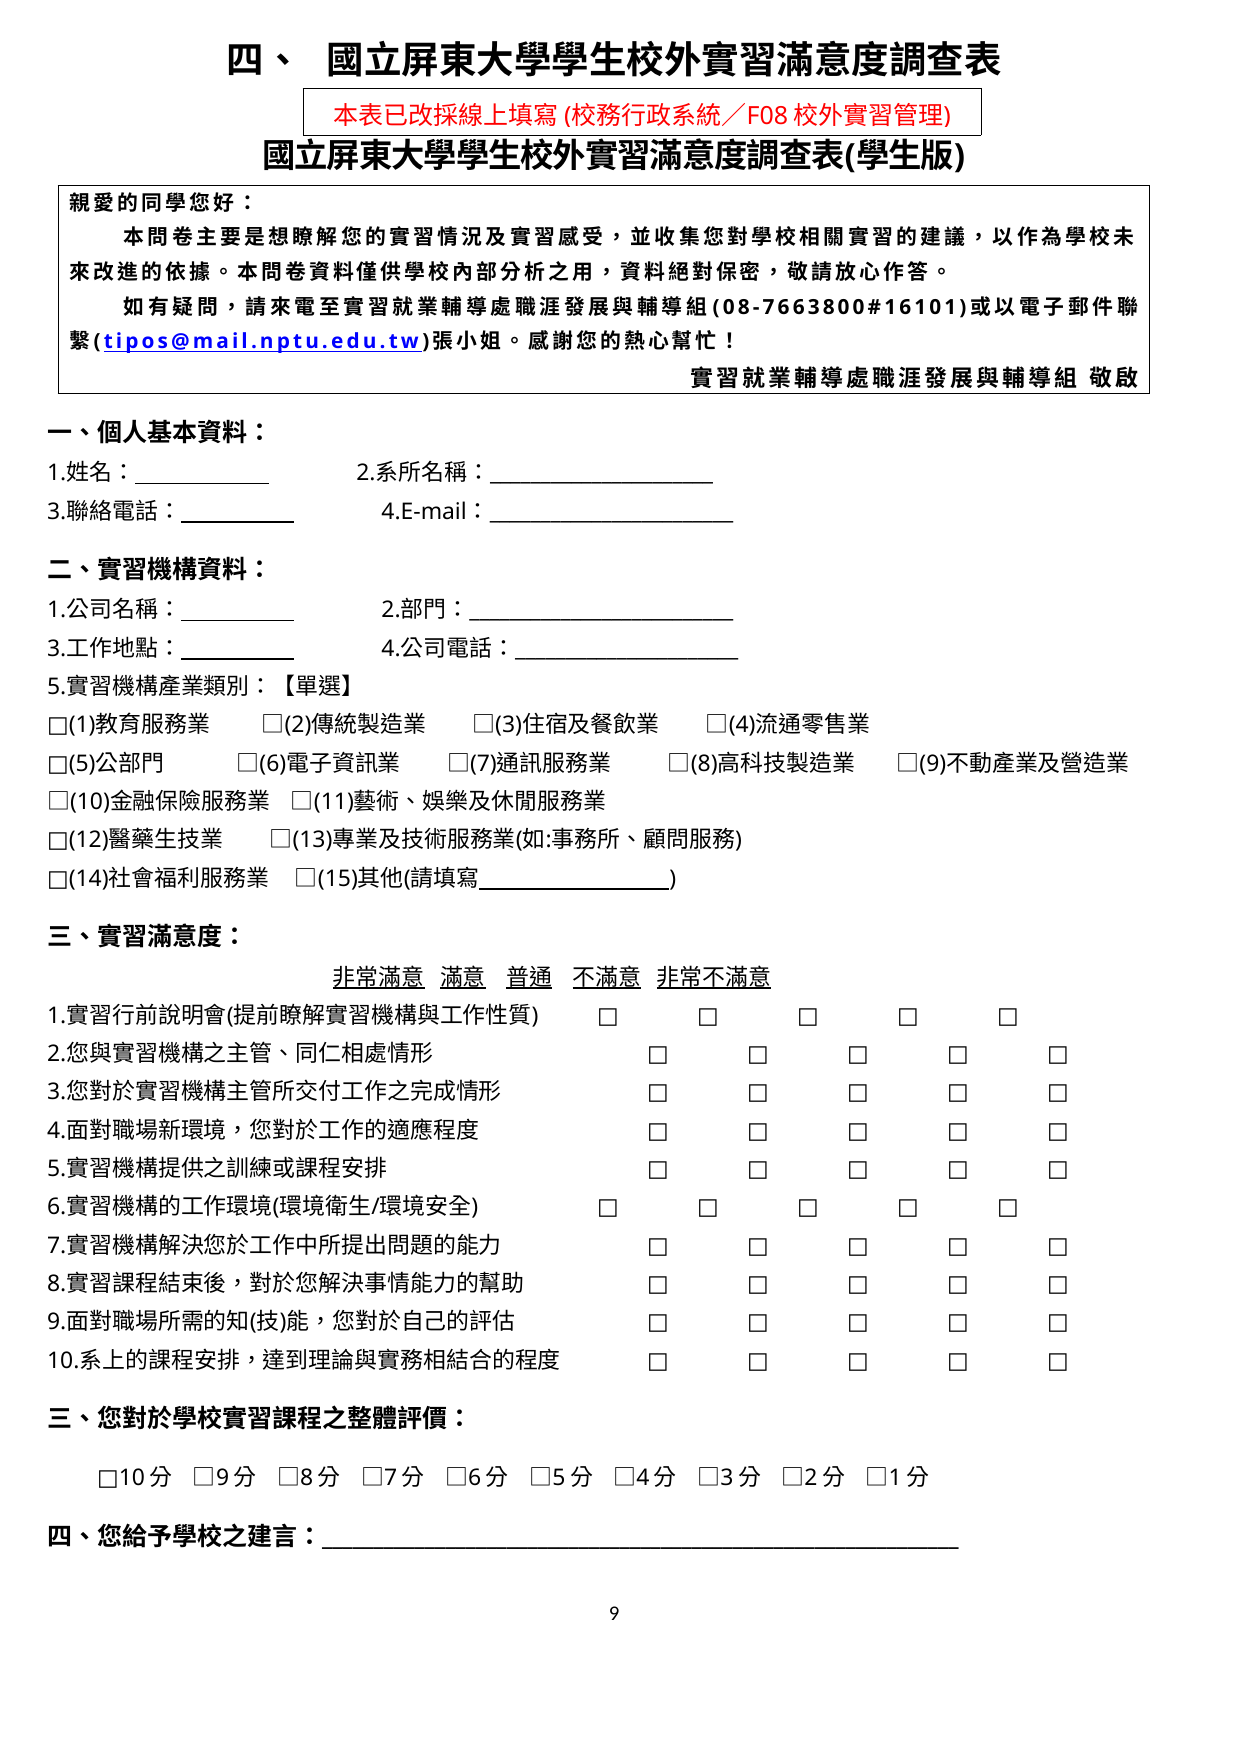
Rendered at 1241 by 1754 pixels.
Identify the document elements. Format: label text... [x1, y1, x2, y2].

text □(12)醫藥生技業 □(13)專業及技術服務業(如:事務所、顧問服務) [47, 821, 1181, 854]
text 8.實習課程結束後，對於您解決事情能力的幫助 □ □ □ □ □ [47, 1265, 1181, 1298]
text □(14)社會福利服務業 □(15)其他(請填寫 ) [47, 859, 1181, 893]
text 國立屏東大學學生校外實習滿意度調查表(學生版) [47, 129, 1181, 178]
text 4.面對職場新環境，您對於工作的適應程度 □ □ □ □ □ [47, 1112, 1181, 1145]
text 2.您與實習機構之主管、同仁相處情形 □ □ □ □ □ [47, 1035, 1181, 1068]
text 二、實習機構資料： [47, 550, 1181, 586]
text □10分 □9分 □8分 □7分 □6分 □5分 □4分 □3分 □2分 □1分 [47, 1459, 1181, 1492]
text 3.您對於實習機構主管所交付工作之完成情形 □ □ □ □ □ [47, 1073, 1181, 1107]
text 一、個人基本資料： [47, 413, 1181, 449]
text 5.實習機構產業類別：【單選】 [47, 668, 1181, 701]
text 5.實習機構提供之訓練或課程安排 □ □ □ □ □ [47, 1150, 1181, 1183]
text 6.實習機構的工作環境(環境衛生/環境安全) □ □ □ □ □ [47, 1188, 1181, 1222]
text 三、您對於學校實習課程之整體評價： [47, 1399, 1181, 1435]
text 3.工作地點： 4.公司電話：______________________ [47, 630, 1181, 663]
text □(5)公部門 □(6)電子資訊業 □(7)通訊服務業 □(8)高科技製造業 □(9)不動產業及營造業 □(10)金融保險服務業 □(11)藝術、娛樂及休閒服務業 [47, 745, 1181, 816]
text 本表已改採線上填寫 (校務行政系統／F08校外實習管理) [318, 96, 966, 127]
text 3.聯絡電話： 4.E-mail：________________________ [47, 493, 1181, 526]
text 1.公司名稱： 2.部門：__________________________ [47, 591, 1181, 625]
text 10.系上的課程安排，達到理論與實務相結合的程度 □ □ □ □ □ [47, 1342, 1181, 1375]
text 1.實習行前說明會(提前瞭解實習機構與工作性質) □ □ □ □ □ [47, 997, 1181, 1030]
text 四、您給予學校之建言：______________________________________________________________ [47, 1516, 1181, 1552]
subtitle 國立屏東大學學生校外實習滿意度調查表 [47, 29, 1181, 84]
text 非常滿意 滿意 普通 不滿意 非常不滿意 [47, 958, 1181, 992]
text 9.面對職場所需的知(技)能，您對於自己的評估 □ □ □ □ □ [47, 1303, 1181, 1337]
text 三、實習滿意度： [47, 917, 1181, 953]
text 7.實習機構解決您於工作中所提出問題的能力 □ □ □ □ □ [47, 1227, 1181, 1260]
text □(1)教育服務業 □(2)傳統製造業 □(3)住宿及餐飲業 □(4)流通零售業 [47, 706, 1181, 740]
text 1.姓名： 2.系所名稱：______________________ [47, 454, 1181, 488]
